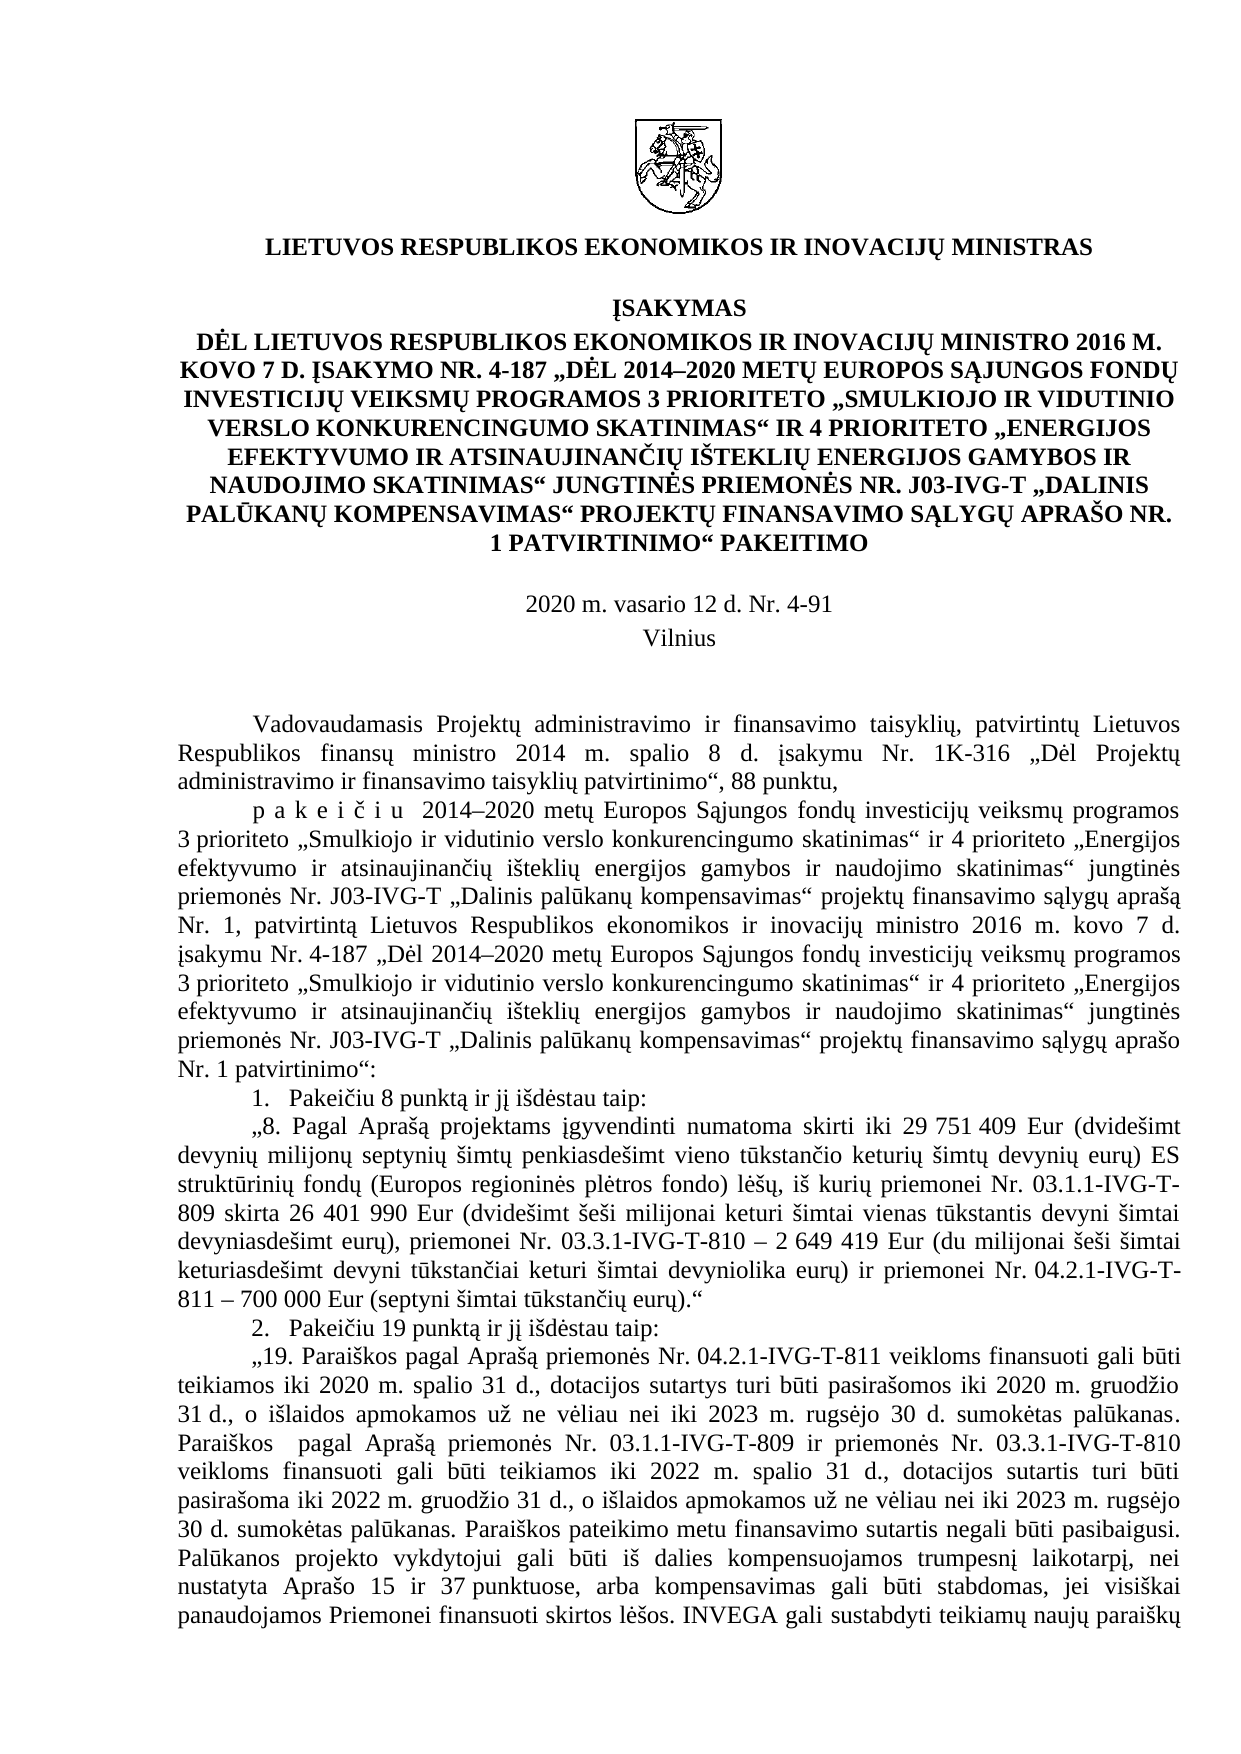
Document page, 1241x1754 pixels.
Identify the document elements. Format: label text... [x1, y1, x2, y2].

text DĖL LIETUVOS RESPUBLIKOS Ekonomikos ir inovacijų MINISTRO 2016 M. kovo 7 D. ĮSAKYMO NR. 4-187 „DĖL 2014–2020 METŲ EUROPOS SĄJUNGOS FONDŲ INVESTICIJŲ VEIKSMŲ PROGRAMOS 3 PRIORITETO „Smulkiojo ir Vidutinio verslo Konkurencingumo skatinimas“ IR 4 PRIORITETO „Energijos efektyvumo ir atsinaujinančių išteklių energijos gamybos ir naudojimo skatinimas“ JUNGTINĖS PRIEMONĖS nr. J03-IVG-T „DALINIS PALŪKANŲ KOMPENSAVIMAS“ PROJEKTŲ FINANSAVIMO SĄLYGŲ APRAŠO Nr. 1 patvirtinimo“ PAKEITIMO [177, 327, 1181, 557]
text „19. Paraiškos pagal Aprašą priemonės Nr. 04.2.1-IVG-T-811 veikloms finansuoti gali būti teikiamos iki 2020 m. spalio 31 d., dotacijos sutartys turi būti pasirašomos iki 2020 m. gruodžio 31 d., o išlaidos apmokamos už ne vėliau nei iki 2023 m. rugsėjo 30 d. sumokėtas palūkanas. Paraiškos pagal Aprašą priemonės Nr. 03.1.1-IVG-T-809 ir priemonės Nr. 03.3.1-IVG-T-810 veikloms finansuoti gali būti teikiamos iki 2022 m. spalio 31 d., dotacijos sutartis turi būti pasirašoma iki 2022 m. gruodžio 31 d., o išlaidos apmokamos už ne vėliau nei iki 2023 m. rugsėjo 30 d. sumokėtas palūkanas. Paraiškos pateikimo metu finansavimo sutartis negali būti pasibaigusi. Palūkanos projekto vykdytojui gali būti iš dalies kompensuojamos trumpesnį laikotarpį, nei nustatyta Aprašo 15 ir 37 punktuose, arba kompensavimas gali būti stabdomas, jei visiškai panaudojamos Priemonei finansuoti skirtos lėšos. INVEGA gali sustabdyti teikiamų naujų paraiškų [177, 1341, 1181, 1629]
text Vadovaudamasis Projektų administravimo ir finansavimo taisyklių, patvirtintų Lietuvos Respublikos finansų ministro 2014 m. spalio 8 d. įsakymu Nr. 1K-316 „Dėl Projektų administravimo ir finansavimo taisyklių patvirtinimo“, 88 punktu, [177, 709, 1181, 795]
text „8. Pagal Aprašą projektams įgyvendinti numatoma skirti iki 29 751 409 Eur (dvidešimt devynių milijonų septynių šimtų penkiasdešimt vieno tūkstančio keturių šimtų devynių eurų) ES struktūrinių fondų (Europos regioninės plėtros fondo) lėšų, iš kurių priemonei Nr. 03.1.1-IVG-T-809 skirta 26 401 990 Eur (dvidešimt šeši milijonai keturi šimtai vienas tūkstantis devyni šimtai devyniasdešimt eurų), priemonei Nr. 03.3.1-IVG-T-810 – 2 649 419 Eur (du milijonai šeši šimtai keturiasdešimt devyni tūkstančiai keturi šimtai devyniolika eurų) ir priemonei Nr. 04.2.1-IVG-T-811 – 700 000 Eur (septyni šimtai tūkstančių eurų).“ [177, 1111, 1181, 1313]
text LIETUVOS RESPUBLIKOS Ekonomikos ir inovacijų MINISTRAS [177, 232, 1181, 261]
text ĮSAKYMAS [177, 293, 1181, 322]
text 2. Pakeičiu 19 punktą ir jį išdėstau taip: [251, 1313, 1181, 1341]
text 1. Pakeičiu 8 punktą ir jį išdėstau taip: [251, 1083, 1181, 1111]
text 2020 m. vasario 12 d. Nr. 4-91 [177, 589, 1181, 618]
text Vilnius [177, 623, 1181, 651]
text p a k e i č i u 2014–2020 metų Europos Sąjungos fondų investicijų veiksmų programos 3 prioriteto „Smulkiojo ir vidutinio verslo konkurencingumo skatinimas“ ir 4 prioriteto „Energijos efektyvumo ir atsinaujinančių išteklių energijos gamybos ir naudojimo skatinimas“ jungtinės priemonės Nr. J03-IVG-T „Dalinis palūkanų kompensavimas“ projektų finansavimo sąlygų aprašą Nr. 1, patvirtintą Lietuvos Respublikos ekonomikos ir inovacijų ministro 2016 m. kovo 7 d. įsakymu Nr. 4-187 „Dėl 2014–2020 metų Europos Sąjungos fondų investicijų veiksmų programos 3 prioriteto „Smulkiojo ir vidutinio verslo konkurencingumo skatinimas“ ir 4 prioriteto „Energijos efektyvumo ir atsinaujinančių išteklių energijos gamybos ir naudojimo skatinimas“ jungtinės priemonės Nr. J03-IVG-T „Dalinis palūkanų kompensavimas“ projektų finansavimo sąlygų aprašo Nr. 1 patvirtinimo“: [177, 795, 1181, 1083]
